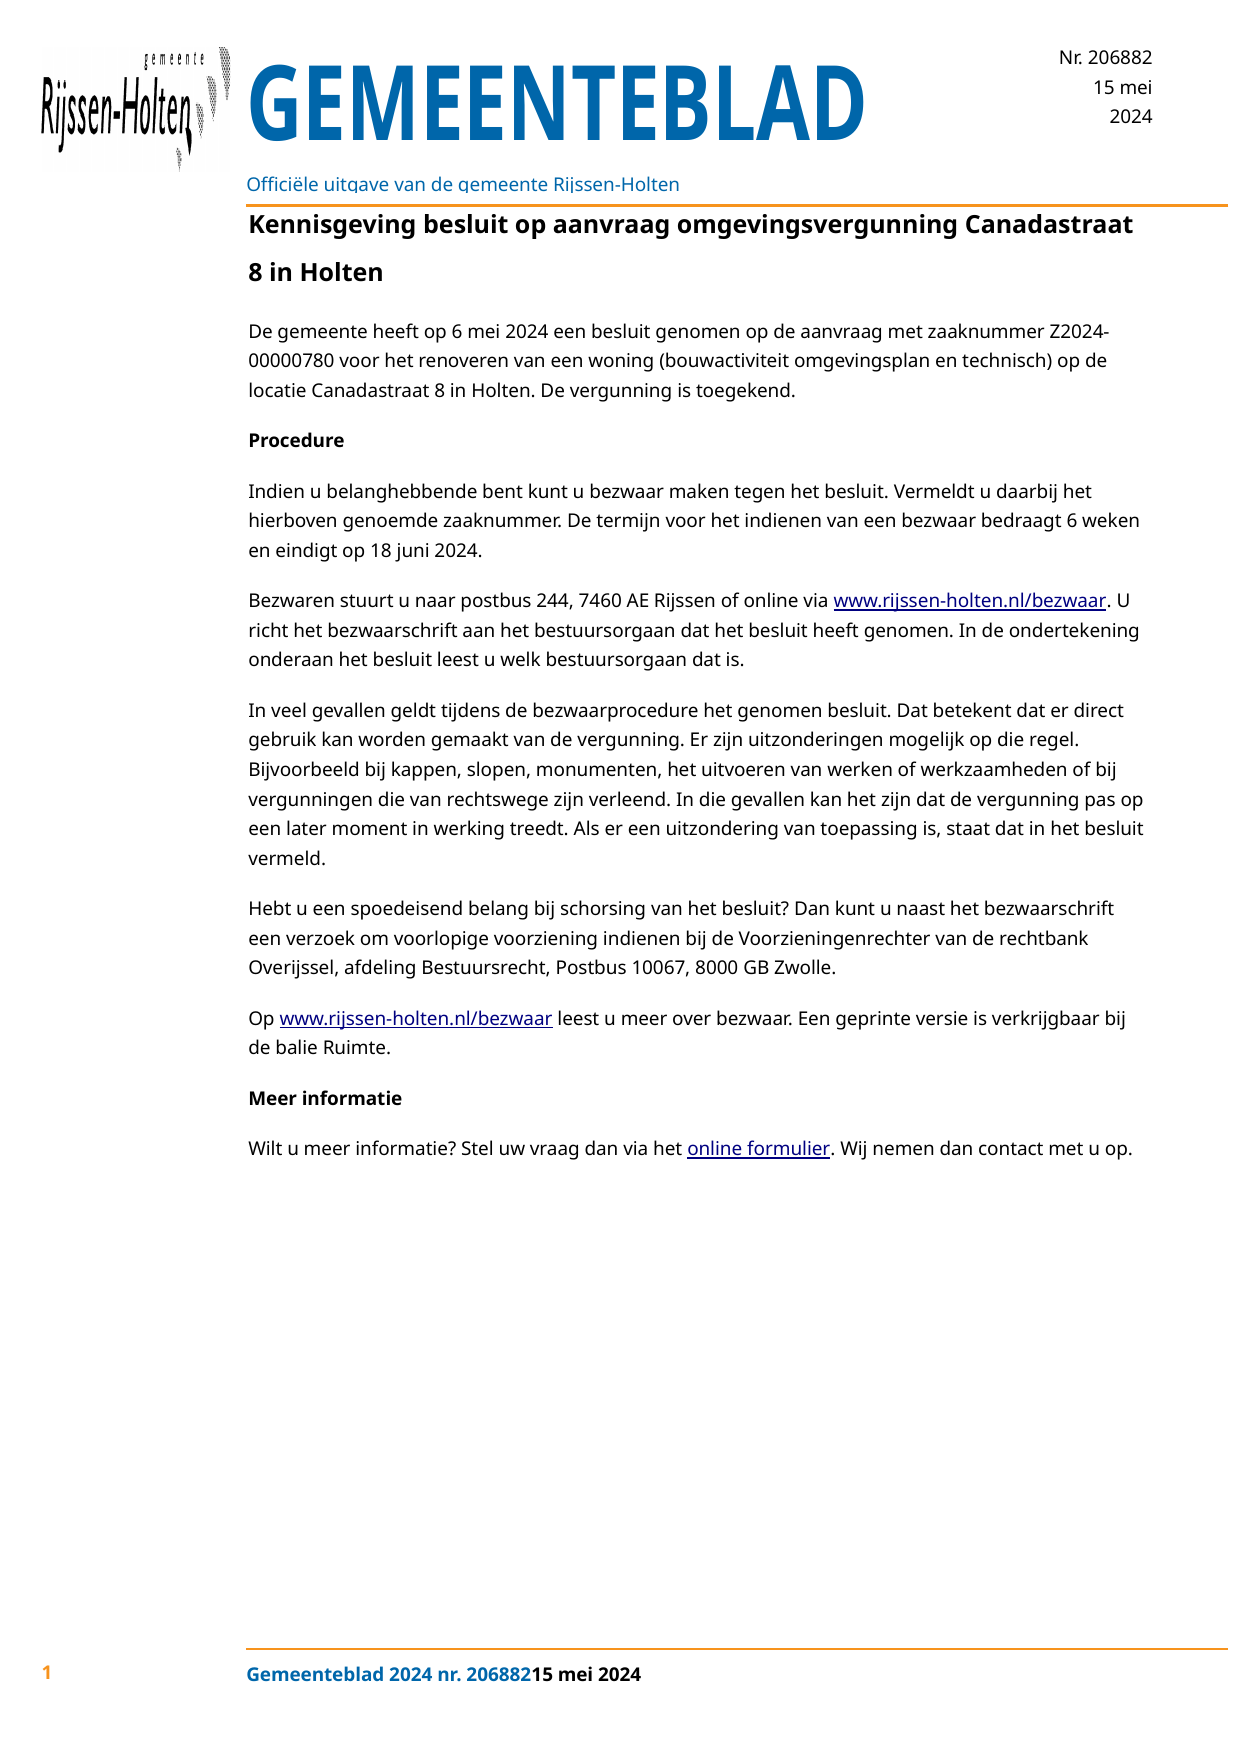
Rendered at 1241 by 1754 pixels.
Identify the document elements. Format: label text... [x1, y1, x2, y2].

text In veel gevallen geldt tijdens de bezwaarprocedure het genomen besluit. Dat betekent dat er direct gebruik kan worden gemaakt van de vergunning. Er zijn uitzonderingen mogelijk op die regel. Bijvoorbeeld bij kappen, slopen, monumenten, het uitvoeren van werken of werkzaamheden of bij vergunningen die van rechtswege zijn verleend. In die gevallen kan het zijn dat de vergunning pas op een later moment in werking treedt. Als er een uitzondering van toepassing is, staat dat in het besluit vermeld. [248, 697, 1152, 871]
text Bezwaren stuurt u naar postbus 244, 7460 AE Rijssen of online via www.rijssen-holten.nl/bezwaar. U richt het bezwaarschrift aan het bestuursorgaan dat het besluit heeft genomen. In de ondertekening onderaan het besluit leest u welk bestuursorgaan dat is. [248, 587, 1152, 672]
text Op www.rijssen-holten.nl/bezwaar leest u meer over bezwaar. Een geprinte versie is verkrijgbaar bij de balie Ruimte. [248, 1005, 1152, 1060]
text Wilt u meer informatie? Stel uw vraag dan via het online formulier. Wij nemen dan contact met u op. [248, 1135, 1152, 1161]
text Hebt u een spoedeisend belang bij schorsing van het besluit? Dan kunt u naast het bezwaarschrift een verzoek om voorlopige voorziening indienen bij de Voorzieningenrechter van de rechtbank Overijssel, afdeling Bestuursrecht, Postbus 10067, 8000 GB Zwolle. [248, 895, 1152, 980]
text Procedure [248, 427, 1152, 453]
text Kennisgeving besluit op aanvraag omgevingsvergunning Canadastraat 8 in Holten [248, 207, 1152, 288]
text Indien u belanghebbende bent kunt u bezwaar maken tegen het besluit. Vermeldt u daarbij het hierboven genoemde zaaknummer. De termijn voor het indienen van een bezwaar bedraagt 6 weken en eindigt op 18 juni 2024. [248, 478, 1152, 563]
text Meer informatie [248, 1085, 1152, 1111]
picture [41, 47, 231, 172]
text De gemeente heeft op 6 mei 2024 een besluit genomen op de aanvraag met zaaknummer Z2024-00000780 voor het renoveren van een woning (bouwactiviteit omgevingsplan en technisch) op de locatie Canadastraat 8 in Holten. De vergunning is toegekend. [248, 318, 1152, 403]
